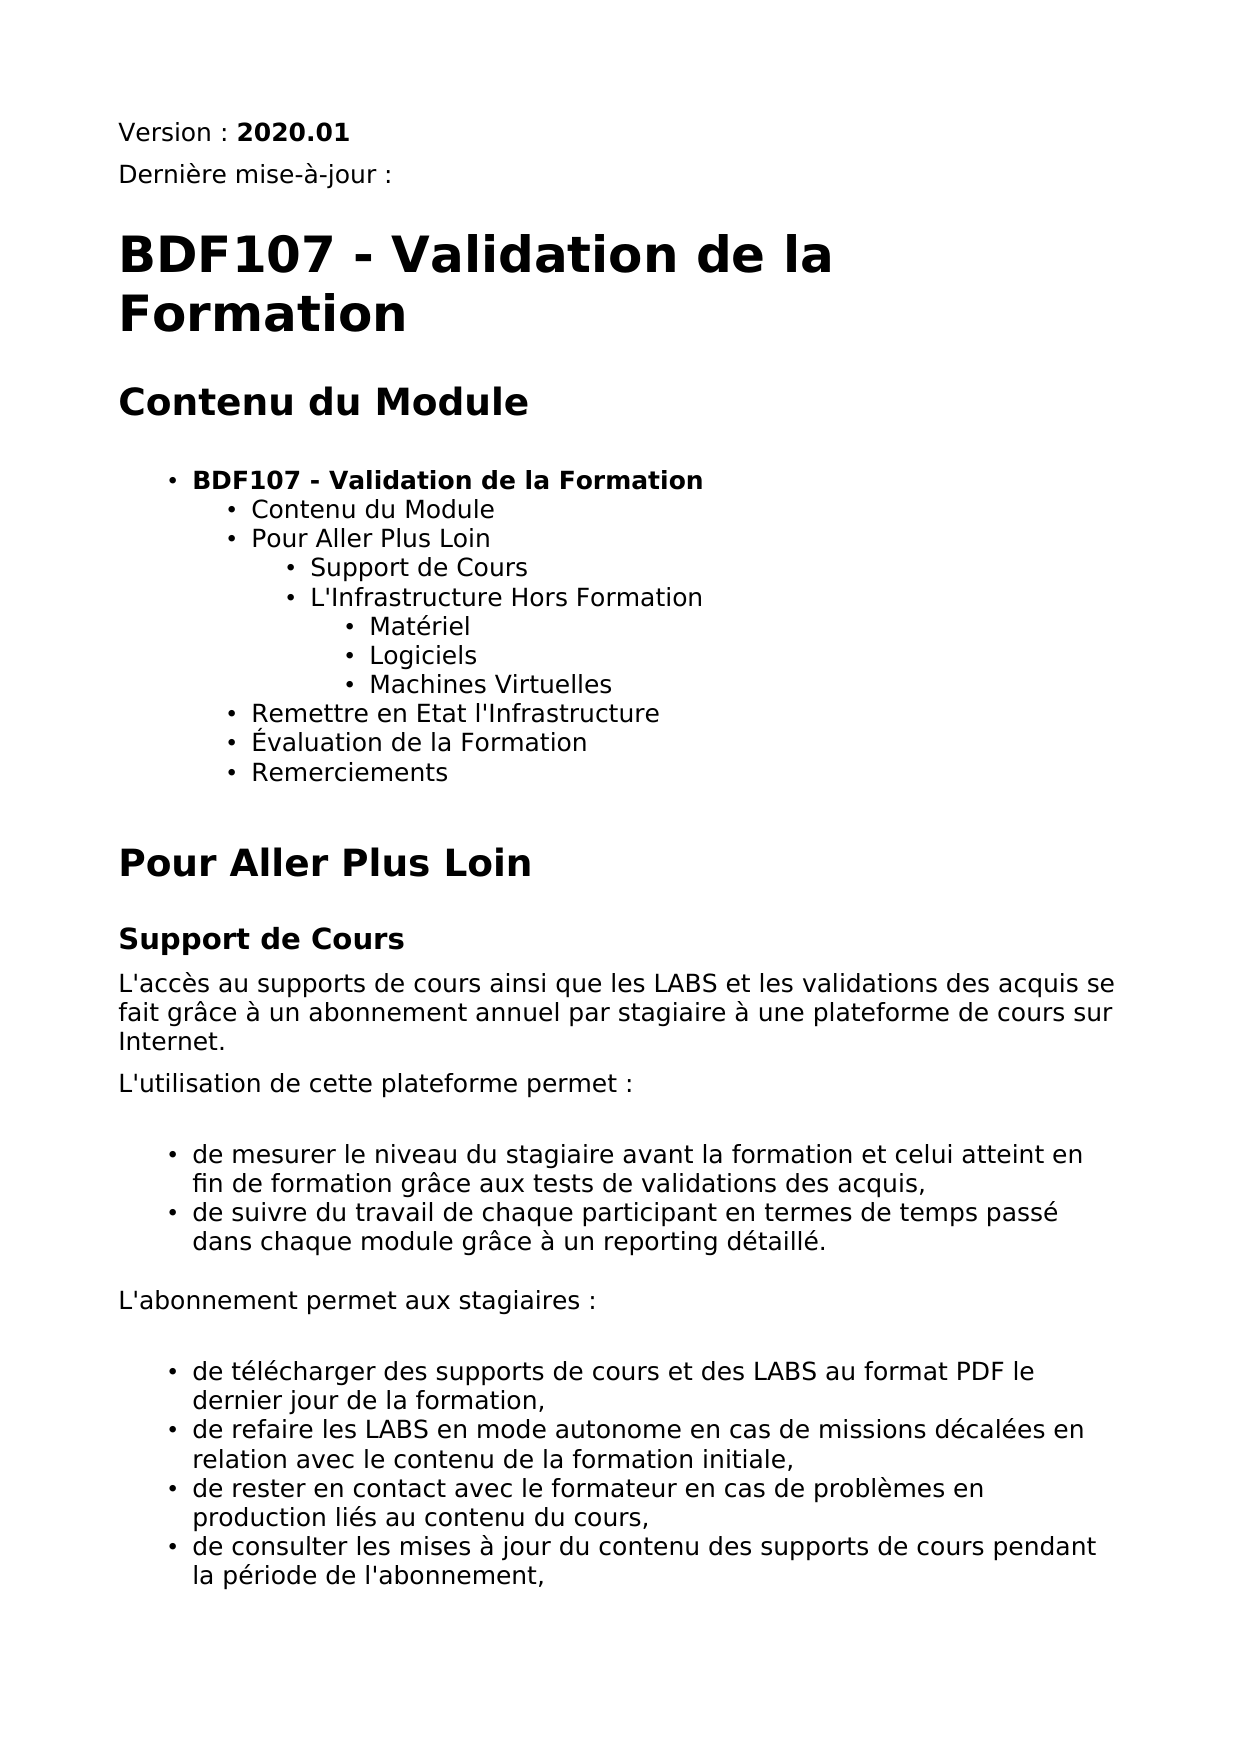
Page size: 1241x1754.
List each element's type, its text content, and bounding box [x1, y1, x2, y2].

subtitle Contenu du Module [118, 380, 1122, 424]
text Dernière mise-à-jour : [118, 160, 1122, 189]
list de consulter les mises à jour du contenu des supports de cours pendant la période de l'abonnement, [177, 1532, 1122, 1591]
list Pour Aller Plus Loin [236, 524, 1122, 553]
list Support de Cours [295, 553, 1122, 583]
list de suivre du travail de chaque participant en termes de temps passé dans chaque module grâce à un reporting détaillé. [177, 1198, 1122, 1257]
list BDF107 - Validation de la Formation [177, 466, 1122, 495]
list Évaluation de la Formation [236, 728, 1122, 758]
list L'Infrastructure Hors Formation [295, 583, 1122, 612]
list Remerciements [236, 758, 1122, 787]
text L'abonnement permet aux stagiaires : [118, 1286, 1122, 1315]
list Machines Virtuelles [354, 670, 1122, 699]
list Matériel [354, 612, 1122, 641]
subtitle Support de Cours [118, 922, 1122, 956]
list de télécharger des supports de cours et des LABS au format PDF le dernier jour de la formation, [177, 1357, 1122, 1416]
list de mesurer le niveau du stagiaire avant la formation et celui atteint en fin de formation grâce aux tests de validations des acquis, [177, 1140, 1122, 1198]
list de refaire les LABS en mode autonome en cas de missions décalées en relation avec le contenu de la formation initiale, [177, 1416, 1122, 1474]
list de rester en contact avec le formateur en cas de problèmes en production liés au contenu du cours, [177, 1474, 1122, 1532]
list Remettre en Etat l'Infrastructure [236, 699, 1122, 728]
subtitle BDF107 - Validation de la Formation [118, 226, 1122, 343]
list Contenu du Module [236, 495, 1122, 524]
text L'accès au supports de cours ainsi que les LABS et les validations des acquis se fait grâce à un abonnement annuel par stagiaire à une plateforme de cours sur Internet. [118, 969, 1122, 1056]
list Logiciels [354, 641, 1122, 670]
text L'utilisation de cette plateforme permet : [118, 1069, 1122, 1098]
text Version : 2020.01 [118, 118, 1122, 147]
subtitle Pour Aller Plus Loin [118, 841, 1122, 885]
